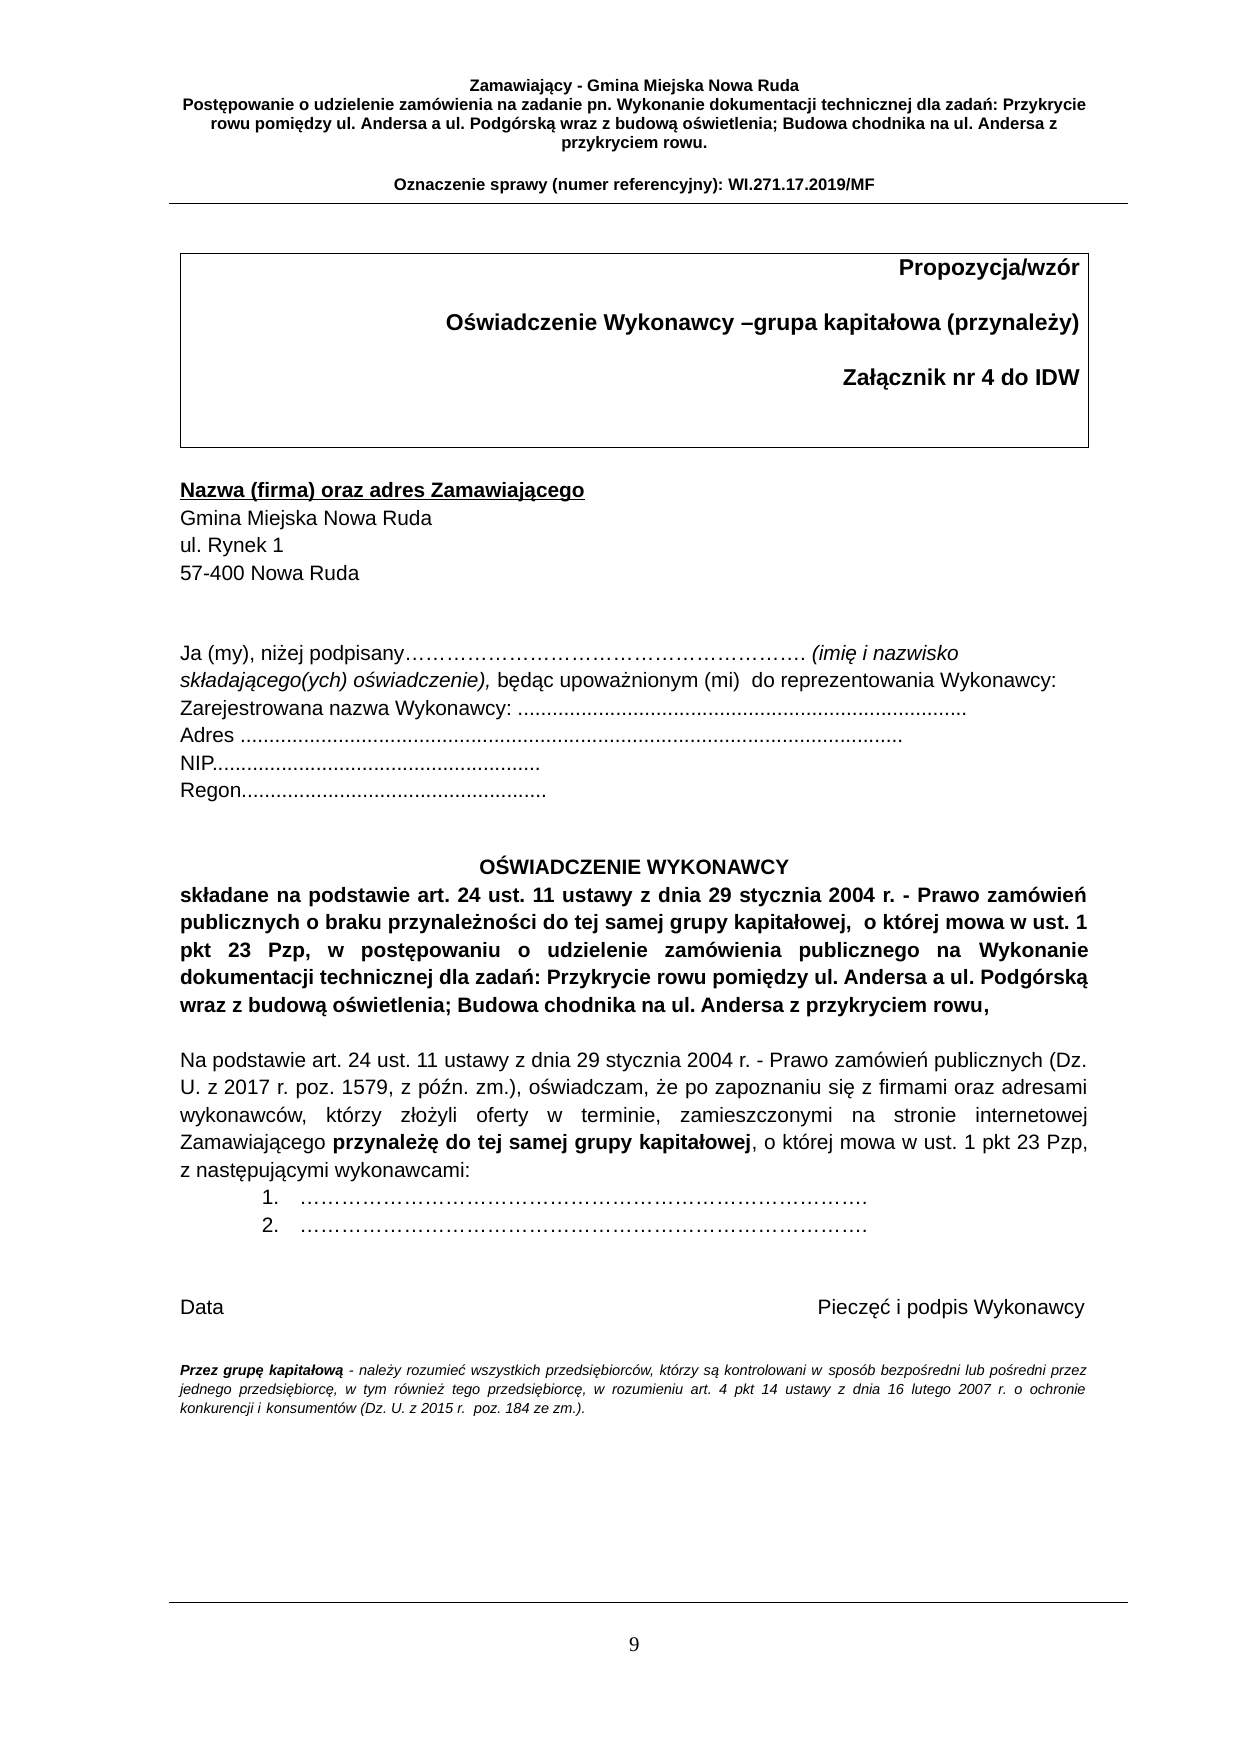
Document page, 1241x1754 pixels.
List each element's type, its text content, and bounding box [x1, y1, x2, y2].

text Przez grupę kapitałową - należy rozumieć wszystkich przedsiębiorców, którzy są kontrolowani w sposób bezpośredni lub pośredni przez jednego przedsiębiorcę, w tym również tego przedsiębiorcę, w rozumieniu art. 4 pkt 14 ustawy z dnia 16 lutego 2007 r. o ochronie konkurencji i konsumentów (Dz. U. z 2015 r. poz. 184 ze zm.). [180, 1361, 1088, 1417]
text Na podstawie art. 24 ust. 11 ustawy z dnia 29 stycznia 2004 r. - Prawo zamówień publicznych (Dz. U. z 2017 r. poz. 1579, z późn. zm.), oświadczam, że po zapoznaniu się z firmami oraz adresami wykonawców, którzy złożyli oferty w terminie, zamieszczonymi na stronie internetowej Zamawiającego przynależę do tej samej grupy kapitałowej, o której mowa w ust. 1 pkt 23 Pzp, z następującymi wykonawcami: [180, 1048, 1088, 1182]
text Gmina Miejska Nowa Ruda [180, 506, 1100, 530]
list ………………………………………………………………………. [262, 1185, 1088, 1209]
text Oświadczenie Wykonawcy –grupa kapitałowa (przynależy) [181, 307, 1088, 335]
text Adres ................................................................................................................... [180, 723, 1088, 747]
text Nazwa (firma) oraz adres Zamawiającego [180, 478, 1100, 502]
text Zarejestrowana nazwa Wykonawcy: .............................................................................. [180, 696, 1088, 719]
text OŚWIADCZENIE WYKONAWCY [180, 855, 1088, 879]
text ul. Rynek 1 [180, 533, 1100, 557]
text Załącznik nr 4 do IDW [181, 362, 1088, 390]
list ………………………………………………………………………. [262, 1213, 1088, 1237]
text Propozycja/wzór [181, 254, 1088, 280]
text Data Pieczęć i podpis Wykonawcy [180, 1295, 1107, 1319]
text Ja (my), niżej podpisany…………………………………………………. (imię i nazwisko składającego(ych) oświadczenie), będąc upoważnionym (mi) do reprezentowania Wykonawcy: [180, 641, 1088, 692]
text składane na podstawie art. 24 ust. 11 ustawy z dnia 29 stycznia 2004 r. - Prawo zamówień publicznych o braku przynależności do tej samej grupy kapitałowej, o której mowa w ust. 1 pkt 23 Pzp, w postępowaniu o udzielenie zamówienia publicznego na Wykonanie dokumentacji technicznej dla zadań: Przykrycie rowu pomiędzy ul. Andersa a ul. Podgórską wraz z budową oświetlenia; Budowa chodnika na ul. Andersa z przykryciem rowu, [180, 883, 1088, 1017]
text NIP......................................................... Regon..................................................... [180, 751, 1088, 802]
text 57-400 Nowa Ruda [180, 561, 1100, 585]
